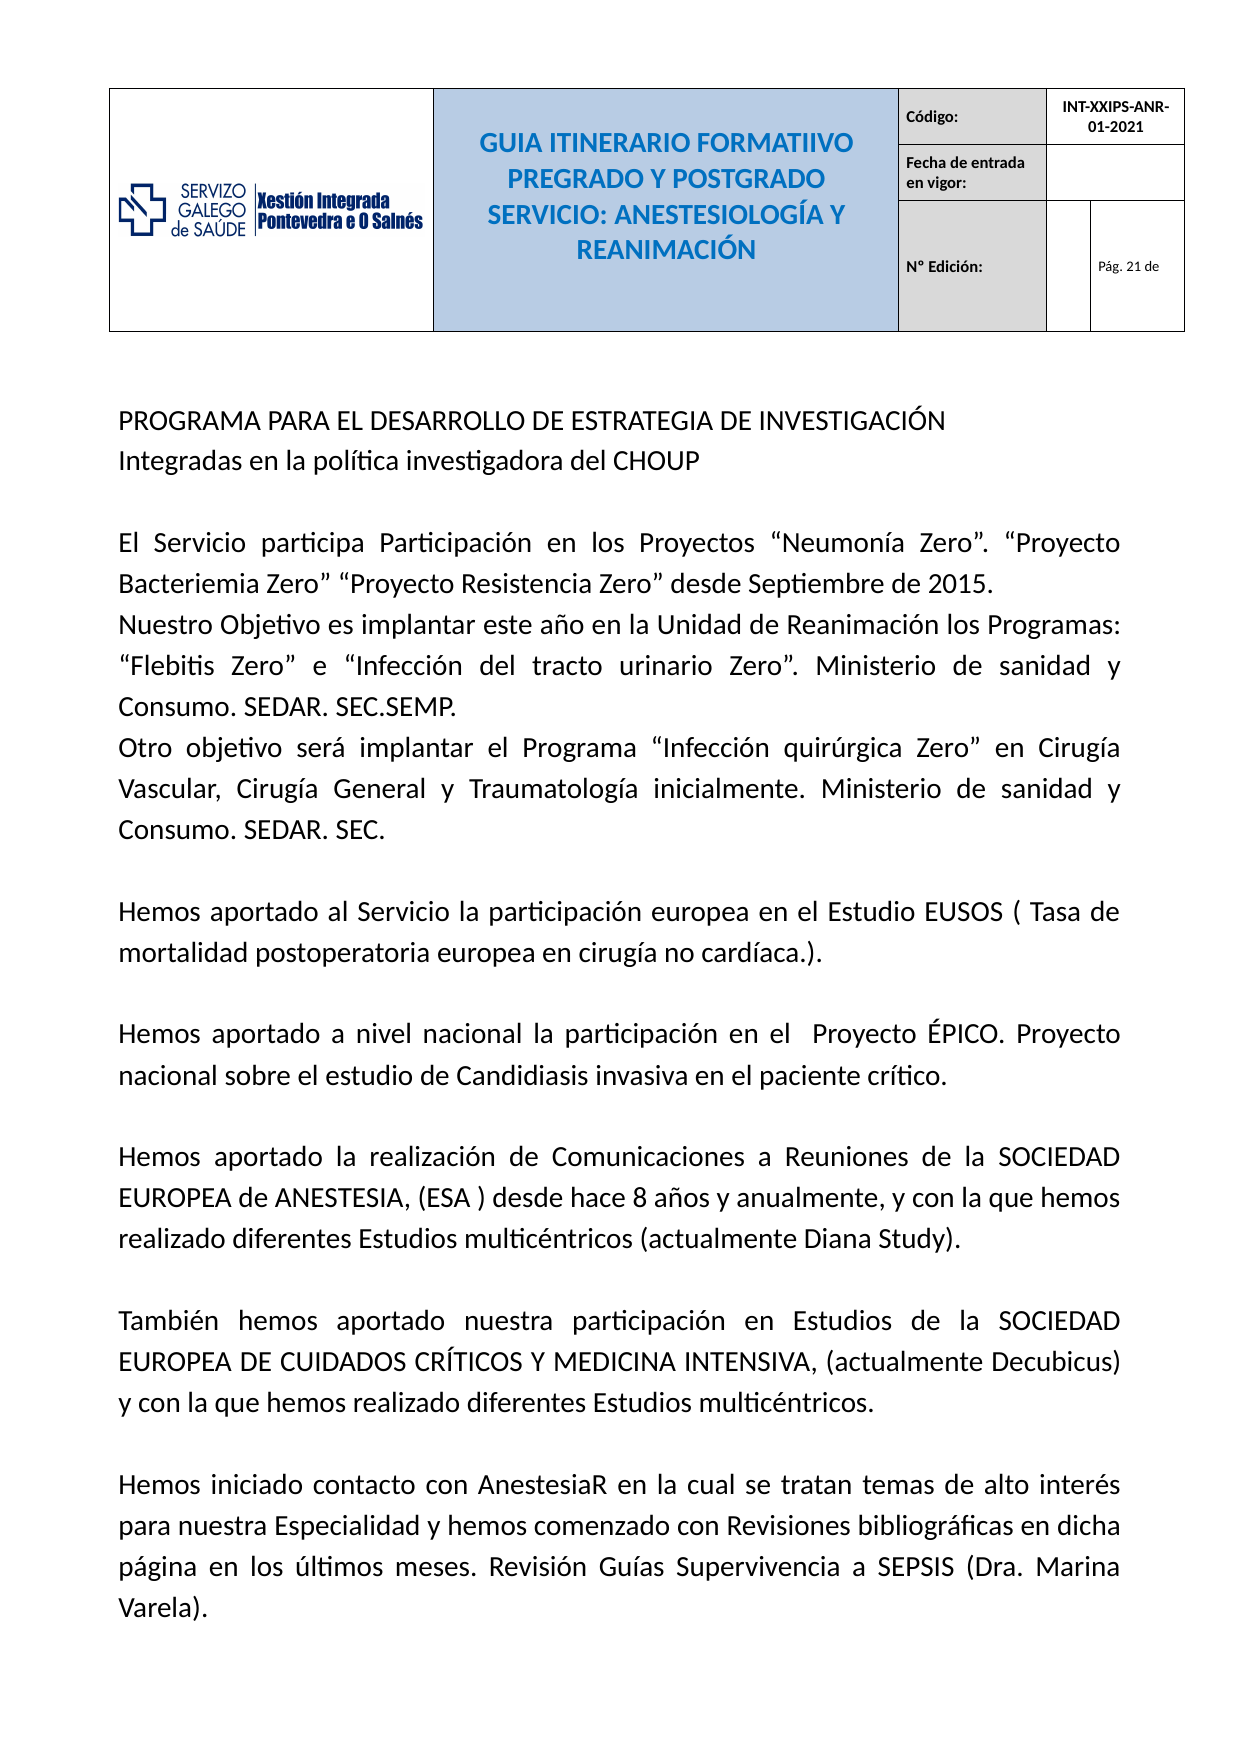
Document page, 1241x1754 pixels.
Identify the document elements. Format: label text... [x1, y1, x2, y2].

text El Servicio participa Participación en los Proyectos “Neumonía Zero”. “Proyecto Bacteriemia Zero” “Proyecto Resistencia Zero” desde Septiembre de 2015. [118, 524, 1122, 601]
text Integradas en la política investigadora del CHOUP [118, 442, 1122, 478]
picture [118, 183, 425, 237]
text Hemos aportado a nivel nacional la participación en el Proyecto ÉPICO. Proyecto nacional sobre el estudio de Candidiasis invasiva en el paciente crítico. [118, 1016, 1122, 1092]
text Hemos aportado la realización de Comunicaciones a Reuniones de la SOCIEDAD EUROPEA de ANESTESIA, (ESA ) desde hace 8 años y anualmente, y con la que hemos realizado diferentes Estudios multicéntricos (actualmente Diana Study). [118, 1138, 1122, 1256]
text Hemos iniciado contacto con AnestesiaR en la cual se tratan temas de alto interés para nuestra Especialidad y hemos comenzado con Revisiones bibliográficas en dicha página en los últimos meses. Revisión Guías Supervivencia a SEPSIS (Dra. Marina Varela). [118, 1466, 1122, 1624]
text Hemos aportado al Servicio la participación europea en el Estudio EUSOS ( Tasa de mortalidad postoperatoria europea en cirugía no cardíaca.). [118, 893, 1122, 969]
text PROGRAMA PARA EL DESARROLLO DE ESTRATEGIA DE INVESTIGACIÓN [118, 402, 1122, 437]
text También hemos aportado nuestra participación en Estudios de la SOCIEDAD EUROPEA DE CUIDADOS CRÍTICOS Y MEDICINA INTENSIVA, (actualmente Decubicus) y con la que hemos realizado diferentes Estudios multicéntricos. [118, 1302, 1122, 1420]
text Otro objetivo será implantar el Programa “Infección quirúrgica Zero” en Cirugía Vascular, Cirugía General y Traumatología inicialmente. Ministerio de sanidad y Consumo. SEDAR. SEC. [118, 729, 1122, 847]
text Nuestro Objetivo es implantar este año en la Unidad de Reanimación los Programas: “Flebitis Zero” e “Infección del tracto urinario Zero”. Ministerio de sanidad y Consumo. SEDAR. SEC.SEMP. [118, 606, 1122, 724]
